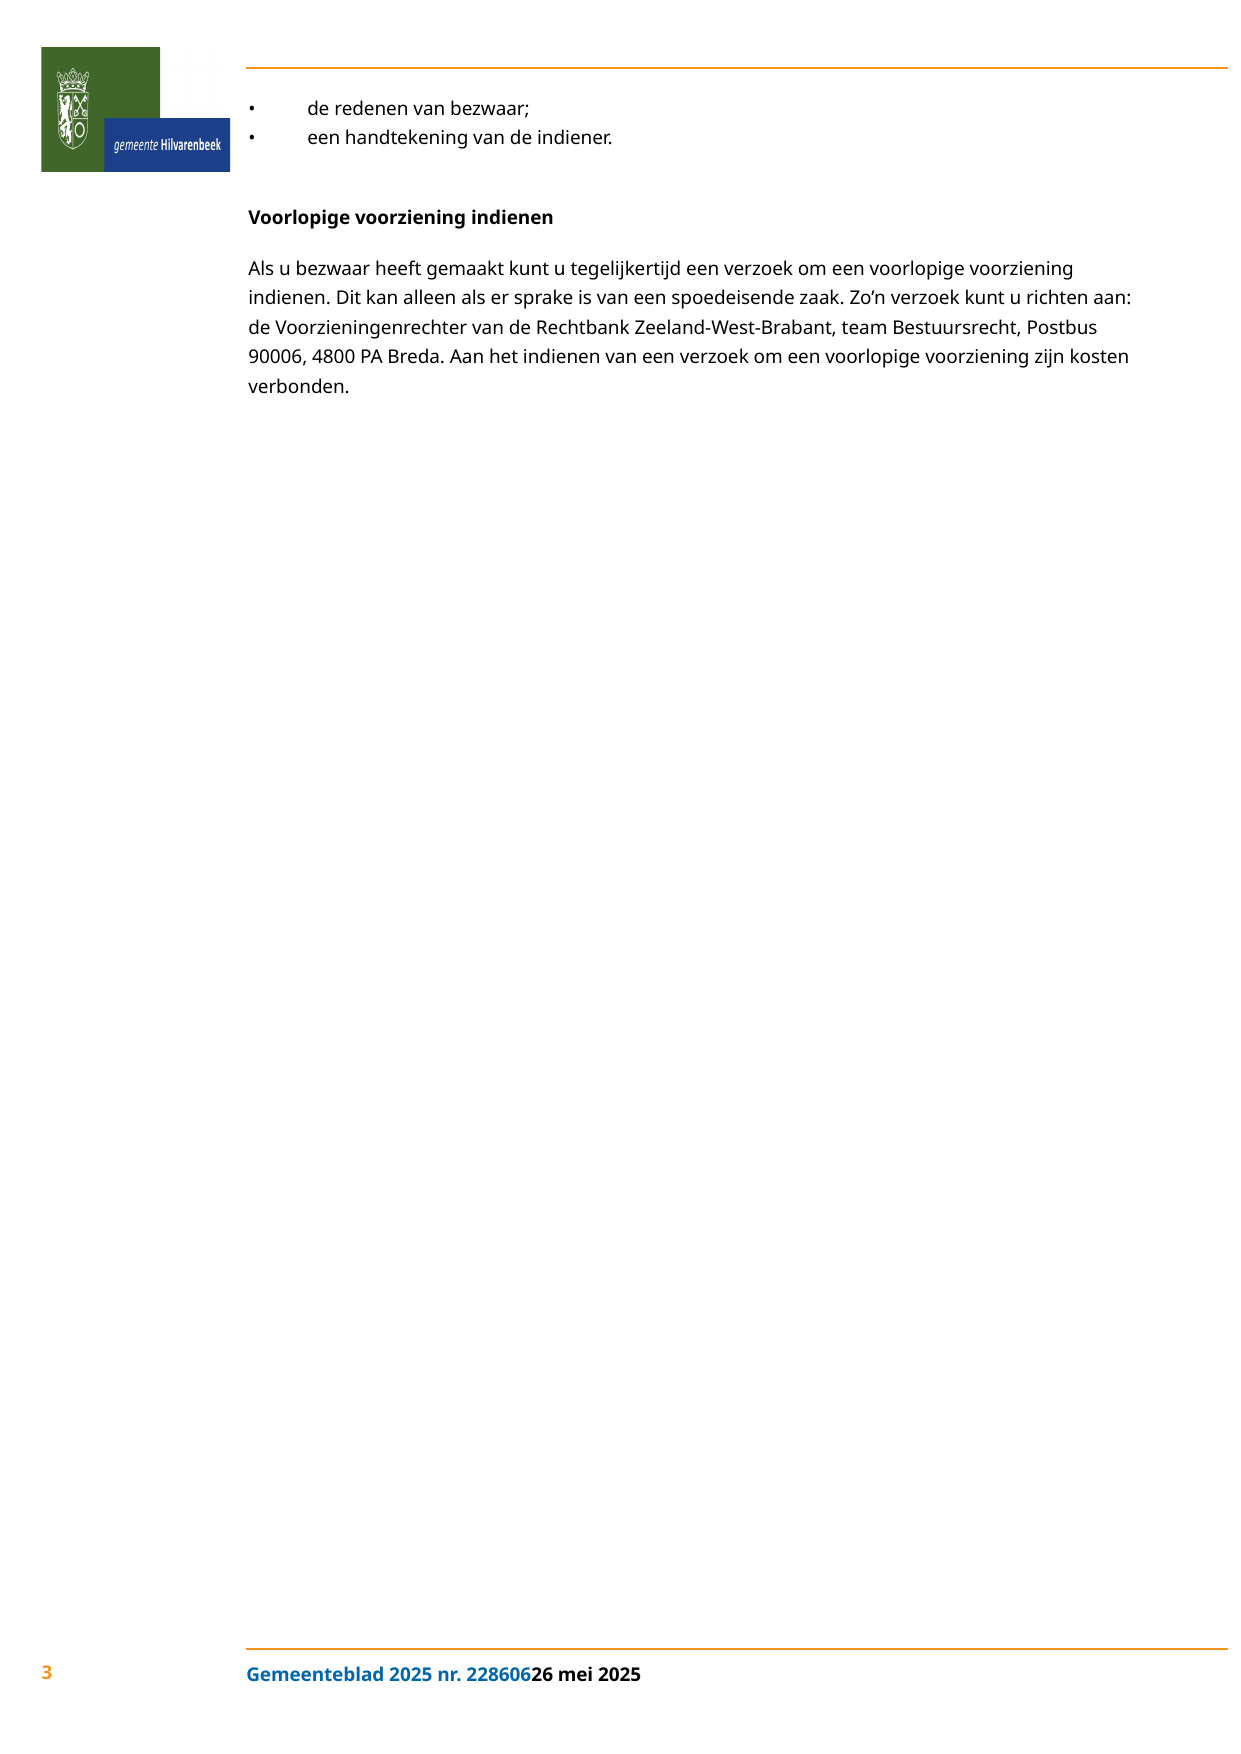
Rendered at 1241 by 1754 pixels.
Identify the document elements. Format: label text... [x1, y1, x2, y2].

text Voorlopige voorziening indienen [248, 204, 1152, 230]
list een handtekening van de indiener. [248, 124, 1152, 150]
text Als u bezwaar heeft gemaakt kunt u tegelijkertijd een verzoek om een voorlopige voorziening indienen. Dit kan alleen als er sprake is van een spoedeisende zaak. Zo’n verzoek kunt u richten aan: de Voorzieningenrechter van de Rechtbank Zeeland-West-Brabant, team Bestuursrecht, Postbus 90006, 4800 PA Breda. Aan het indienen van een verzoek om een voorlopige voorziening zijn kosten verbonden. [248, 255, 1152, 399]
list de redenen van bezwaar; [248, 95, 1152, 121]
picture [41, 47, 231, 172]
